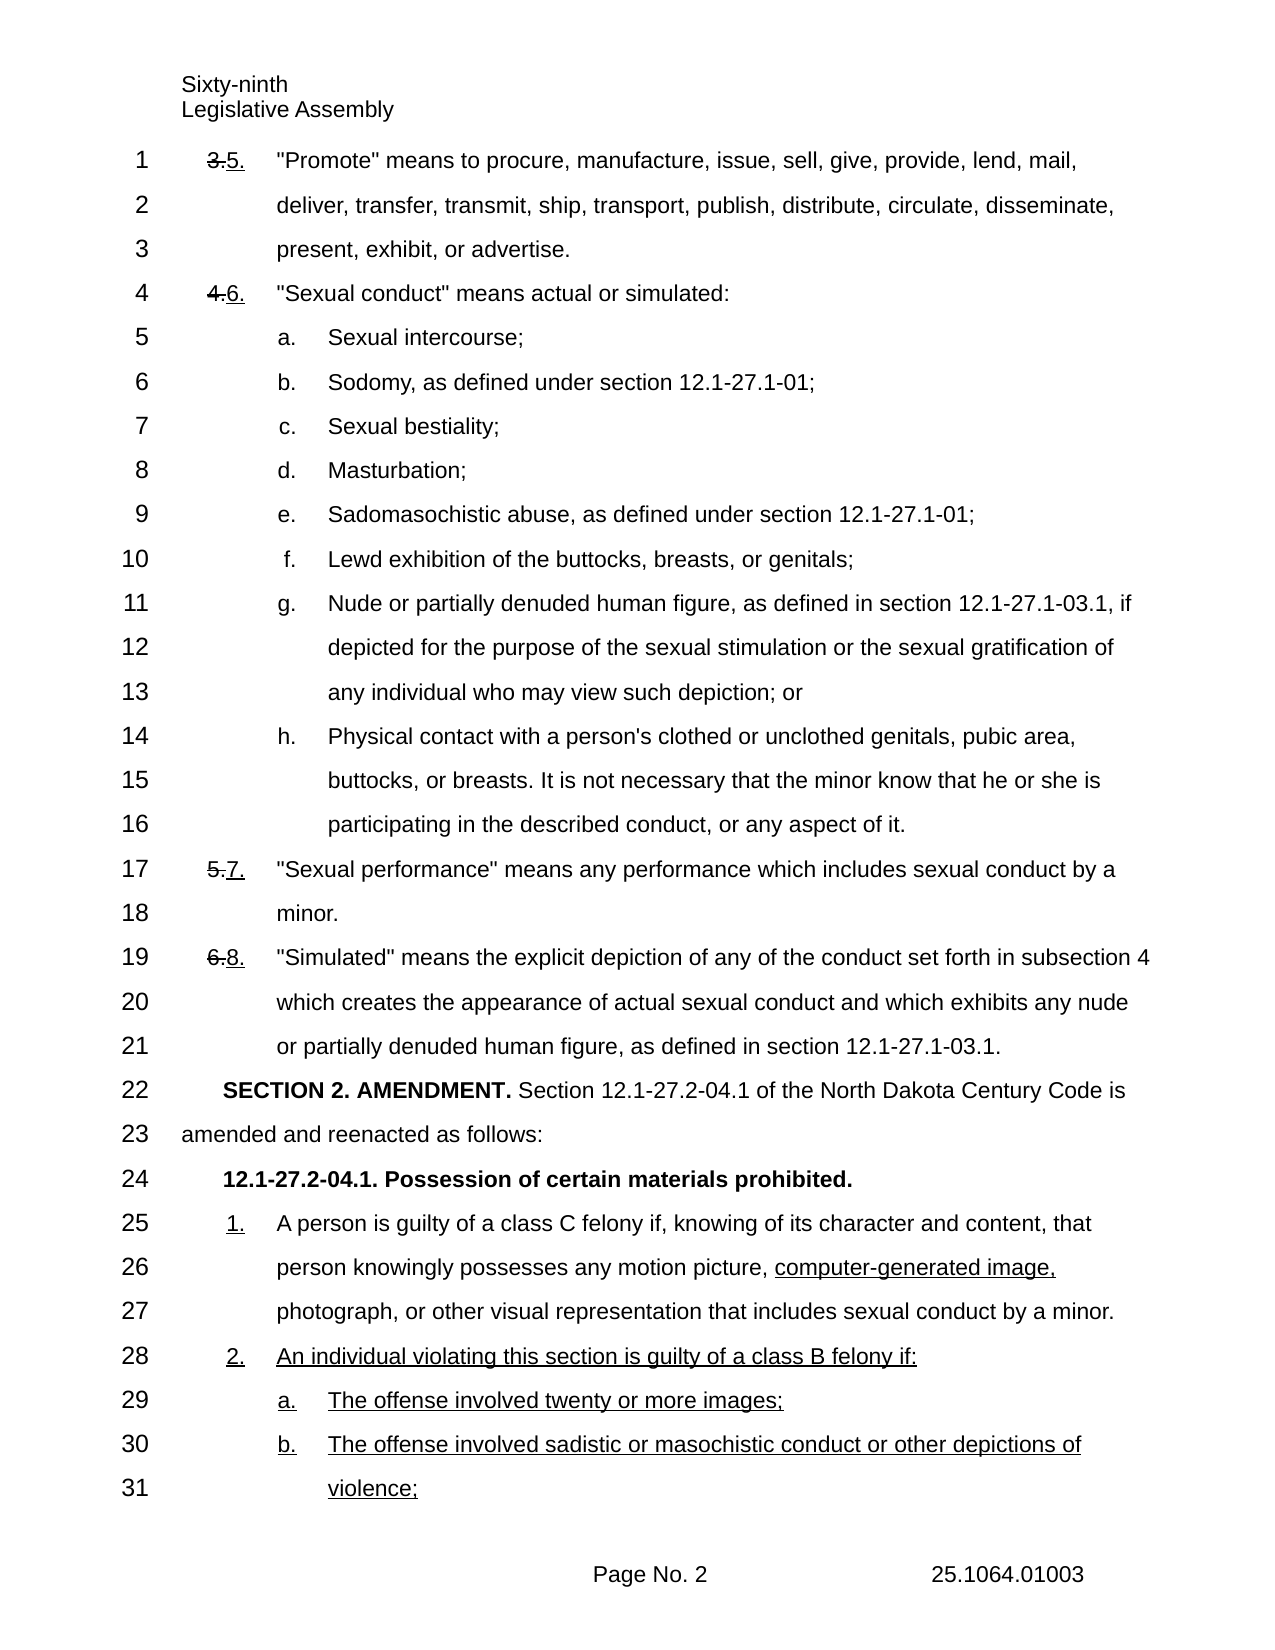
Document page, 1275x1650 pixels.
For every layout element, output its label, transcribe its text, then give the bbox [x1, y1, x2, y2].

text a. Sexual intercourse; [181, 310, 1154, 355]
text b. Sodomy, as defined under section 12.1‑27.1‑01; [181, 355, 1154, 399]
text d. Masturbation; [181, 443, 1154, 487]
subtitle 12.1‑27.2‑04.1. Possession of certain materials prohibited. [181, 1152, 1154, 1196]
text 3.5. "Promote" means to procure, manufacture, issue, sell, give, provide, lend, mail, deliver, transfer, transmit, ship, transport, publish, distribute, circulate, disseminate, present, exhibit, or advertise. [181, 133, 1154, 266]
text 5.7. "Sexual performance" means any performance which includes sexual conduct by a minor. [181, 842, 1154, 930]
text c. Sexual bestiality; [181, 399, 1154, 443]
text g. Nude or partially denuded human figure, as defined in section 12.1‑27.1‑03.1, if depicted for the purpose of the sexual stimulation or the sexual gratification of any individual who may view such depiction; or [181, 576, 1154, 709]
text e. Sadomasochistic abuse, as defined under section 12.1‑27.1‑01; [181, 487, 1154, 532]
text 4.6. "Sexual conduct" means actual or simulated: [181, 266, 1154, 310]
text f. Lewd exhibition of the buttocks, breasts, or genitals; [181, 532, 1154, 576]
text b. The offense involved sadistic or masochistic conduct or other depictions of violence; [181, 1417, 1154, 1506]
text h. Physical contact with a person's clothed or unclothed genitals, pubic area, buttocks, or breasts. It is not necessary that the minor know that he or she is participating in the described conduct, or any aspect of it. [181, 709, 1154, 842]
text 6.8. "Simulated" means the explicit depiction of any of the conduct set forth in subsection 4 which creates the appearance of actual sexual conduct and which exhibits any nude or partially denuded human figure, as defined in section 12.1‑27.1‑03.1. [181, 930, 1154, 1063]
text SECTION 2. AMENDMENT. Section 12.1‑27.2‑04.1 of the North Dakota Century Code is amended and reenacted as follows: [181, 1063, 1154, 1152]
text a. The offense involved twenty or more images; [181, 1373, 1154, 1417]
text 1. A person is guilty of a class C felony if, knowing of its character and content, that person knowingly possesses any motion picture, computer-generated image, photograph, or other visual representation that includes sexual conduct by a minor. [181, 1196, 1154, 1329]
text 2. An individual violating this section is guilty of a class B felony if: [181, 1329, 1154, 1373]
